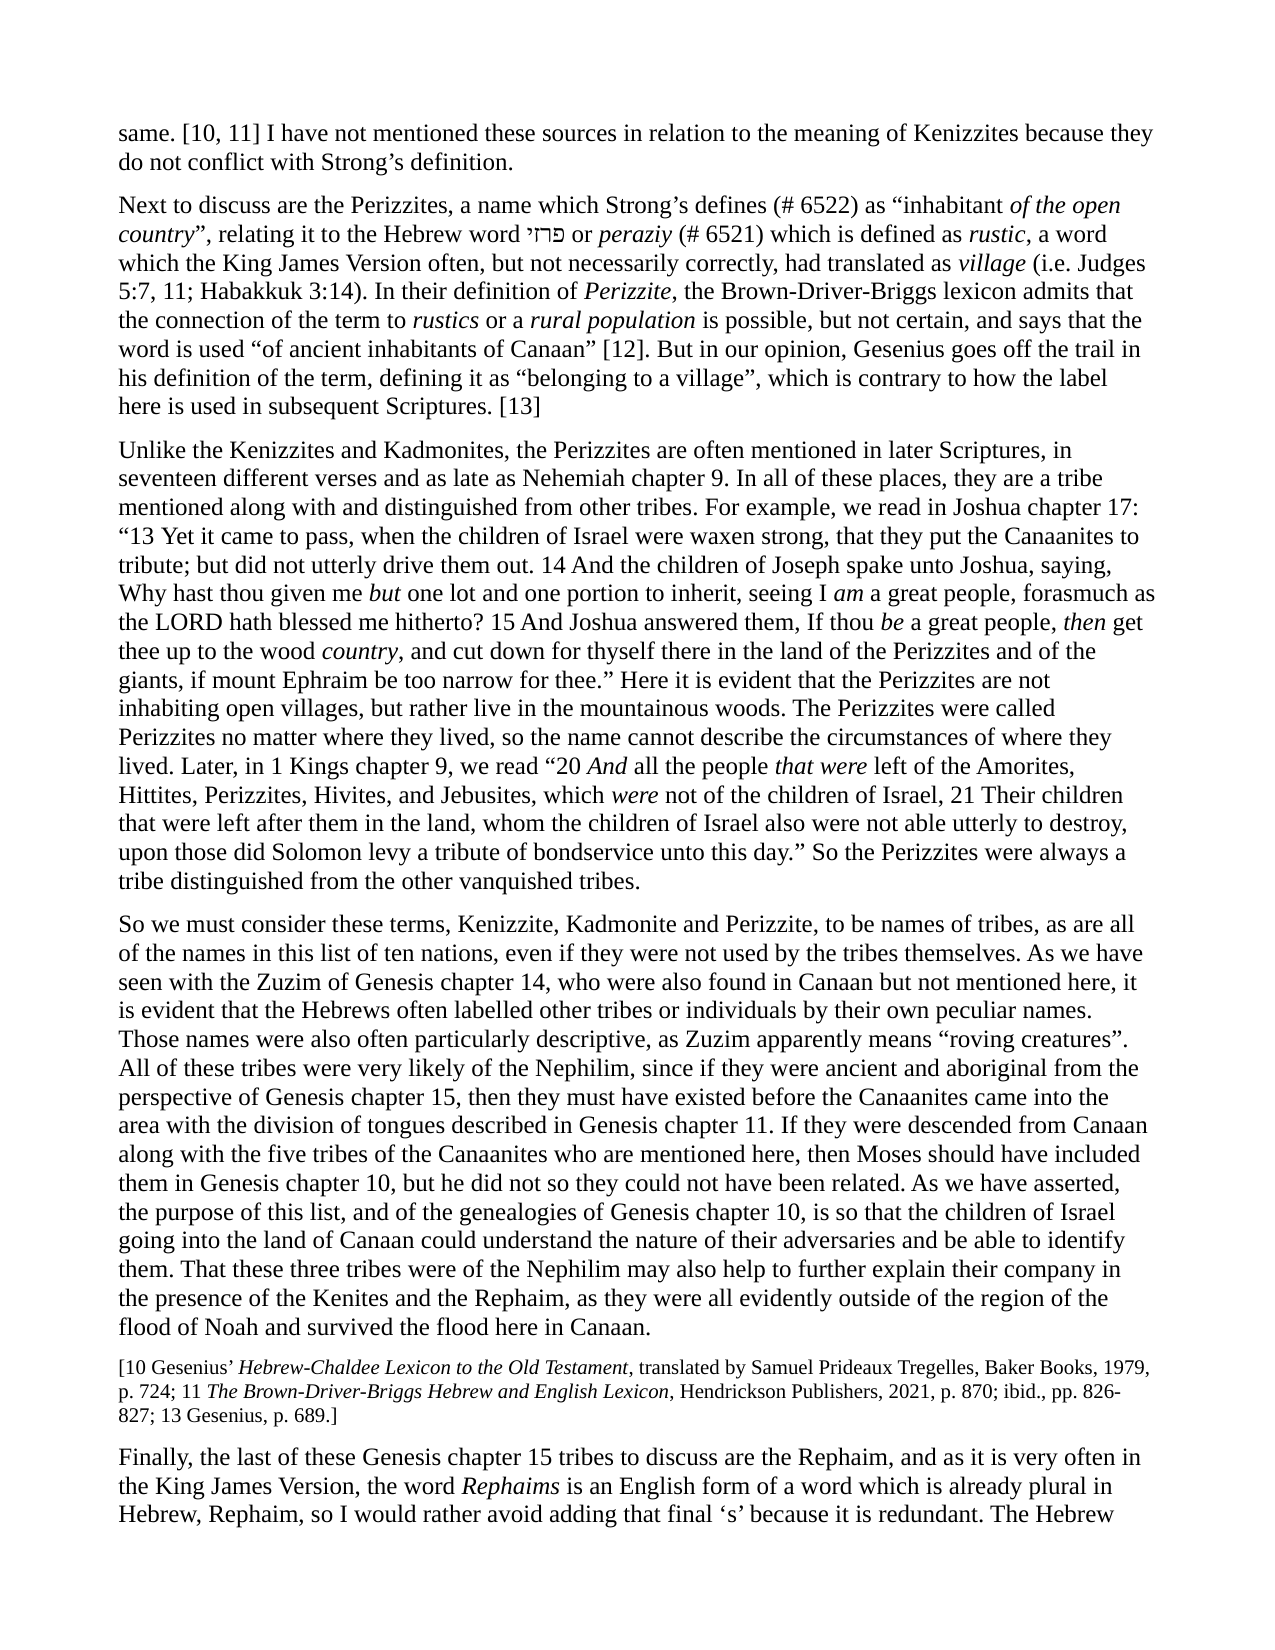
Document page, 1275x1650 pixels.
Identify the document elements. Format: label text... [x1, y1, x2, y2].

text So we must consider these terms, Kenizzite, Kadmonite and Perizzite, to be names of tribes, as are all of the names in this list of ten nations, even if they were not used by the tribes themselves. As we have seen with the Zuzim of Genesis chapter 14, who were also found in Canaan but not mentioned here, it is evident that the Hebrews often labelled other tribes or individuals by their own peculiar names. Those names were also often particularly descriptive, as Zuzim apparently means “roving creatures”. All of these tribes were very likely of the Nephilim, since if they were ancient and aboriginal from the perspective of Genesis chapter 15, then they must have existed before the Canaanites came into the area with the division of tongues described in Genesis chapter 11. If they were descended from Canaan along with the five tribes of the Canaanites who are mentioned here, then Moses should have included them in Genesis chapter 10, but he did not so they could not have been related. As we have asserted, the purpose of this list, and of the genealogies of Genesis chapter 10, is so that the children of Israel going into the land of Canaan could understand the nature of their adversaries and be able to identify them. That these three tribes were of the Nephilim may also help to further explain their company in the presence of the Kenites and the Rephaim, as they were all evidently outside of the region of the flood of Noah and survived the flood here in Canaan. [118, 909, 1157, 1341]
text Next to discuss are the Perizzites, a name which Strong’s defines (# 6522) as “inhabitant of the open country”, relating it to the Hebrew word פרזי or peraziy (# 6521) which is defined as rustic, a word which the King James Version often, but not necessarily correctly, had translated as village (i.e. Judges 5:7, 11; Habakkuk 3:14). In their definition of Perizzite, the Brown-Driver-Briggs lexicon admits that the connection of the term to rustics or a rural population is possible, but not certain, and says that the word is used “of ancient inhabitants of Canaan” [12]. But in our opinion, Gesenius goes off the trail in his definition of the term, defining it as “belonging to a village”, which is contrary to how the label here is used in subsequent Scriptures. [13] [118, 190, 1157, 420]
text Finally, the last of these Genesis chapter 15 tribes to discuss are the Rephaim, and as it is very often in the King James Version, the word Rephaims is an English form of a word which is already plural in Hebrew, Rephaim, so I would rather avoid adding that final ‘s’ because it is redundant. The Hebrew word translated as Rephaim is a plural form of רפא or rapha (# 7497), which is defined by Strong’s as being “from 7495 in the sense of invigorating; a giant”, and in turn, the word at 7495 is also רפא or rapha, a verb which is defined as “a primitive root; properly to mend (by stitching), i.e. figuratively to cure.” The definition of this last term is credible, as there are several other related words which are used in a manner which supports it, although it can hardly be understood how it can mean giant describing a man in a physical sense. The definitions from Gesenius agree with Strong’s for # 7495, and they elaborate, stressing the meaning of giant for # 7497, without adding any further information as to how this is credible. [118, 1442, 1157, 1528]
text The original Strong’s Concordance defines Kadmonites (# 6935) as “ancient, i.e. aboriginal”, and relates it to a word קדמוני or qadmoniy (# 6931) which is defined as “(of time) anterior or (of place) oriental”. We must agree with that definition, as many tribes in Canaan lived towards the east of the land, especially along the Euphrates River, and they were never identified in that manner. But like the Kenizzites, the Kadmonites are also not mentioned again in Scripture, so this is all that we may learn of them. Gesenius also gives the same etymology as Strong’s for the meaning of Kadmonite, but neglects to connect the name of this tribe to any particular sense of the word, and Brown-Driver-Briggs does the same. [10, 11] I have not mentioned these sources in relation to the meaning of Kenizzites because they do not conflict with Strong’s definition. [118, 118, 1157, 176]
text Unlike the Kenizzites and Kadmonites, the Perizzites are often mentioned in later Scriptures, in seventeen different verses and as late as Nehemiah chapter 9. In all of these places, they are a tribe mentioned along with and distinguished from other tribes. For example, we read in Joshua chapter 17: “13 Yet it came to pass, when the children of Israel were waxen strong, that they put the Canaanites to tribute; but did not utterly drive them out. 14 And the children of Joseph spake unto Joshua, saying, Why hast thou given me but one lot and one portion to inherit, seeing I am a great people, forasmuch as the LORD hath blessed me hitherto? 15 And Joshua answered them, If thou be a great people, then get thee up to the wood country, and cut down for thyself there in the land of the Perizzites and of the giants, if mount Ephraim be too narrow for thee.” Here it is evident that the Perizzites are not inhabiting open villages, but rather live in the mountainous woods. The Perizzites were called Perizzites no matter where they lived, so the name cannot describe the circumstances of where they lived. Later, in 1 Kings chapter 9, we read “20 And all the people that were left of the Amorites, Hittites, Perizzites, Hivites, and Jebusites, which were not of the children of Israel, 21 Their children that were left after them in the land, whom the children of Israel also were not able utterly to destroy, upon those did Solomon levy a tribute of bondservice unto this day.” So the Perizzites were always a tribe distinguished from the other vanquished tribes. [118, 435, 1157, 895]
text [10 Gesenius’ Hebrew-Chaldee Lexicon to the Old Testament, translated by Samuel Prideaux Tregelles, Baker Books, 1979, p. 724; 11 The Brown-Driver-Briggs Hebrew and English Lexicon, Hendrickson Publishers, 2021, p. 870; ibid., pp. 826-827; 13 Gesenius, p. 689.] [118, 1355, 1157, 1427]
